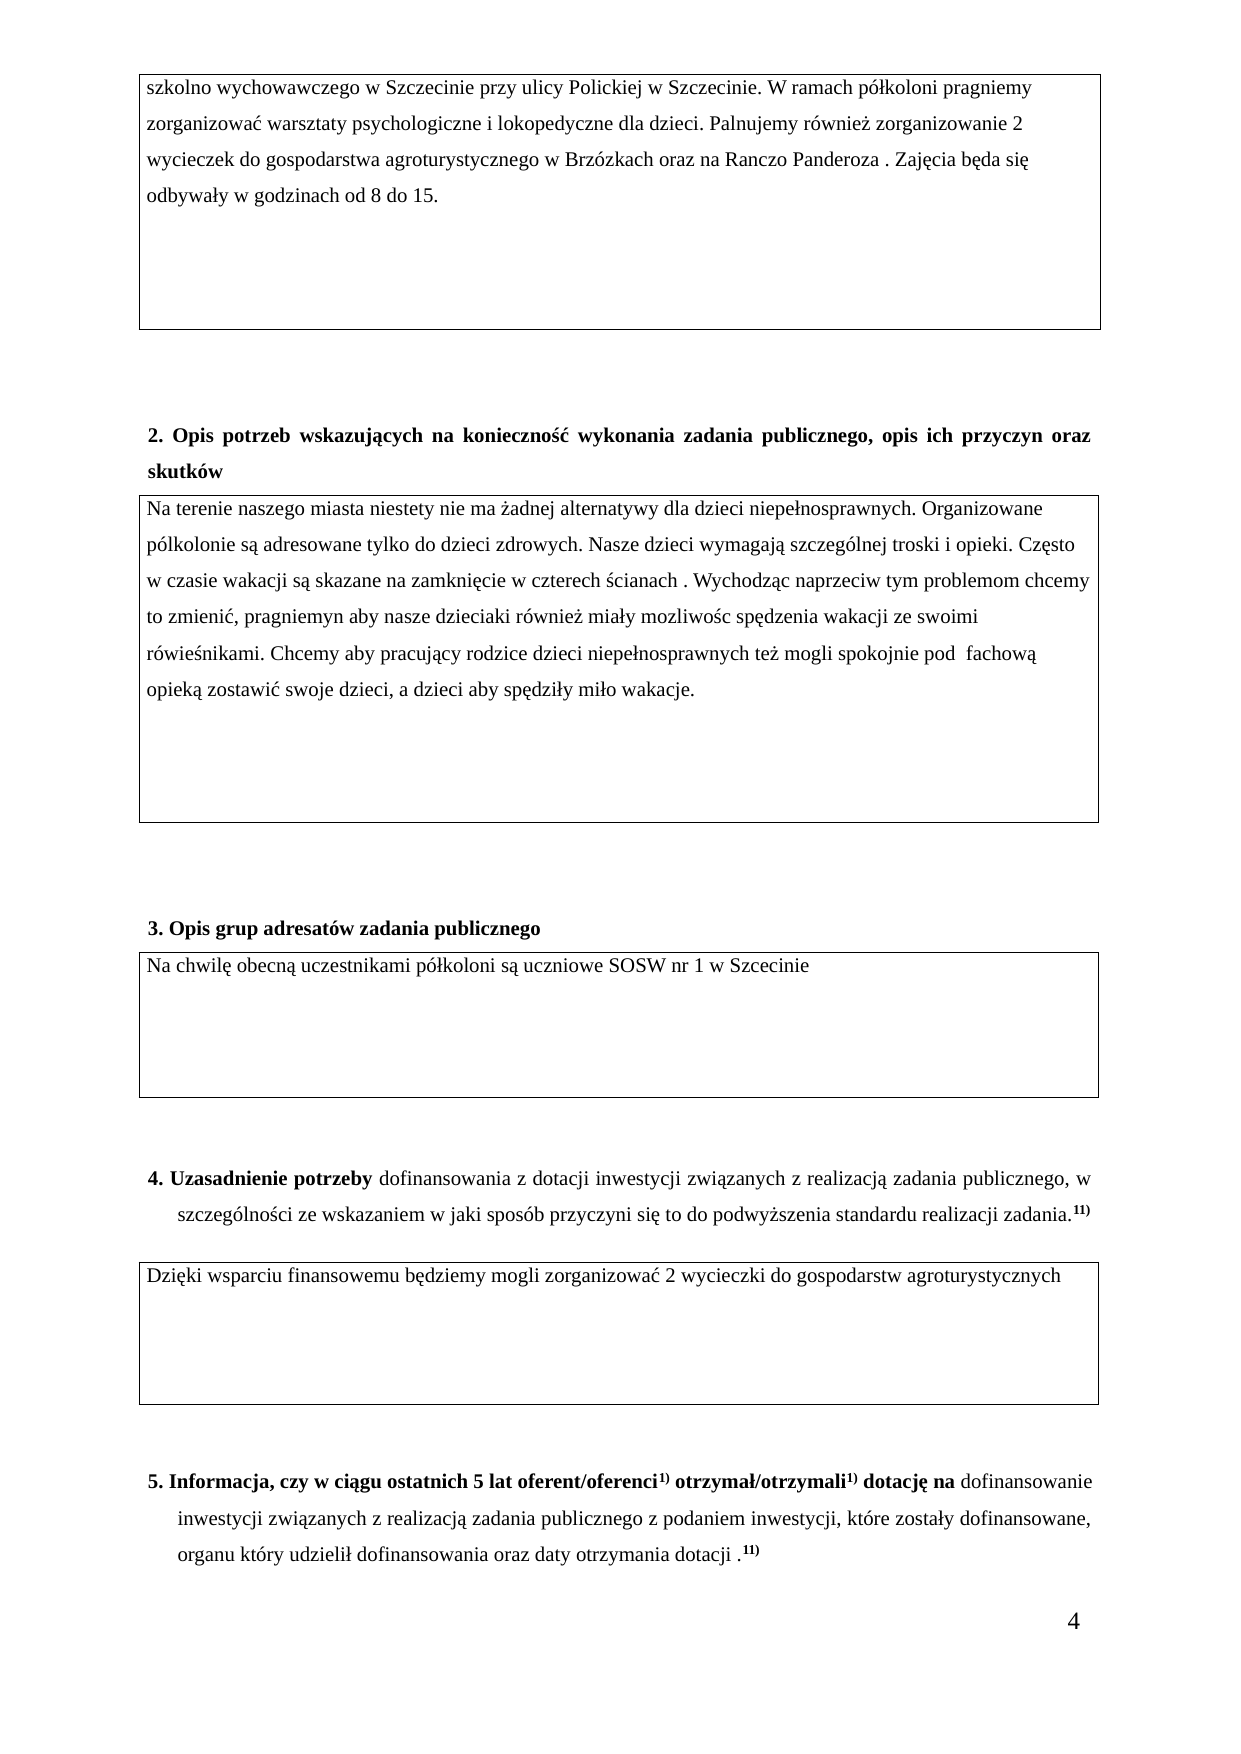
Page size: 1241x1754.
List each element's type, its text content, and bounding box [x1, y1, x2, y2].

text 5. Informacja, czy w ciągu ostatnich 5 lat oferent/oferenci1) otrzymał/otrzymali1) dotację na dofinansowanie inwestycji związanych z realizacją zadania publicznego z podaniem inwestycji, które zostały dofinansowane, organu który udzielił dofinansowania oraz daty otrzymania dotacji .11) [148, 1469, 1092, 1566]
table_header szkolno wychowawczego w Szczecinie przy ulicy Polickiej w Szczecinie. W ramach półkoloni pragniemy zorganizować warsztaty psychologiczne i lokopedyczne dla dzieci. Palnujemy również zorganizowanie 2 wycieczek do gospodarstwa agroturystycznego w Brzózkach oraz na Ranczo Panderoza . Zajęcia będa się odbywały w godzinach od 8 do 15. [140, 75, 1100, 255]
table_cell [140, 749, 1098, 822]
text 3. Opis grup adresatów zadania publicznego [148, 916, 1092, 940]
table_cell [140, 1025, 1098, 1097]
table_header Na chwilę obecną uczestnikami półkoloni są uczniowe SOSW nr 1 w Szcecinie [140, 953, 1098, 1025]
text 4. Uzasadnienie potrzeby dofinansowania z dotacji inwestycji związanych z realizacją zadania publicznego, w szczególności ze wskazaniem w jaki sposób przyczyni się to do podwyższenia standardu realizacji zadania.11) [148, 1166, 1092, 1226]
text 2. Opis potrzeb wskazujących na konieczność wykonania zadania publicznego, opis ich przyczyn oraz skutków [148, 423, 1092, 483]
table_header Dzięki wsparciu finansowemu będziemy mogli zorganizować 2 wycieczki do gospodarstw agroturystycznych [140, 1263, 1098, 1332]
table_cell [140, 255, 1100, 329]
table_header Na terenie naszego miasta niestety nie ma żadnej alternatywy dla dzieci niepełnosprawnych. Organizowane pólkolonie są adresowane tylko do dzieci zdrowych. Nasze dzieci wymagają szczególnej troski i opieki. Często w czasie wakacji są skazane na zamknięcie w czterech ścianach . Wychodząc naprzeciw tym problemom chcemy to zmienić, pragniemyn aby nasze dzieciaki również miały mozliwośc spędzenia wakacji ze swoimi rówieśnikami. Chcemy aby pracujący rodzice dzieci niepełnosprawnych też mogli spokojnie pod fachową opieką zostawić swoje dzieci, a dzieci aby spędziły miło wakacje. [140, 496, 1098, 749]
table_cell [140, 1332, 1098, 1404]
